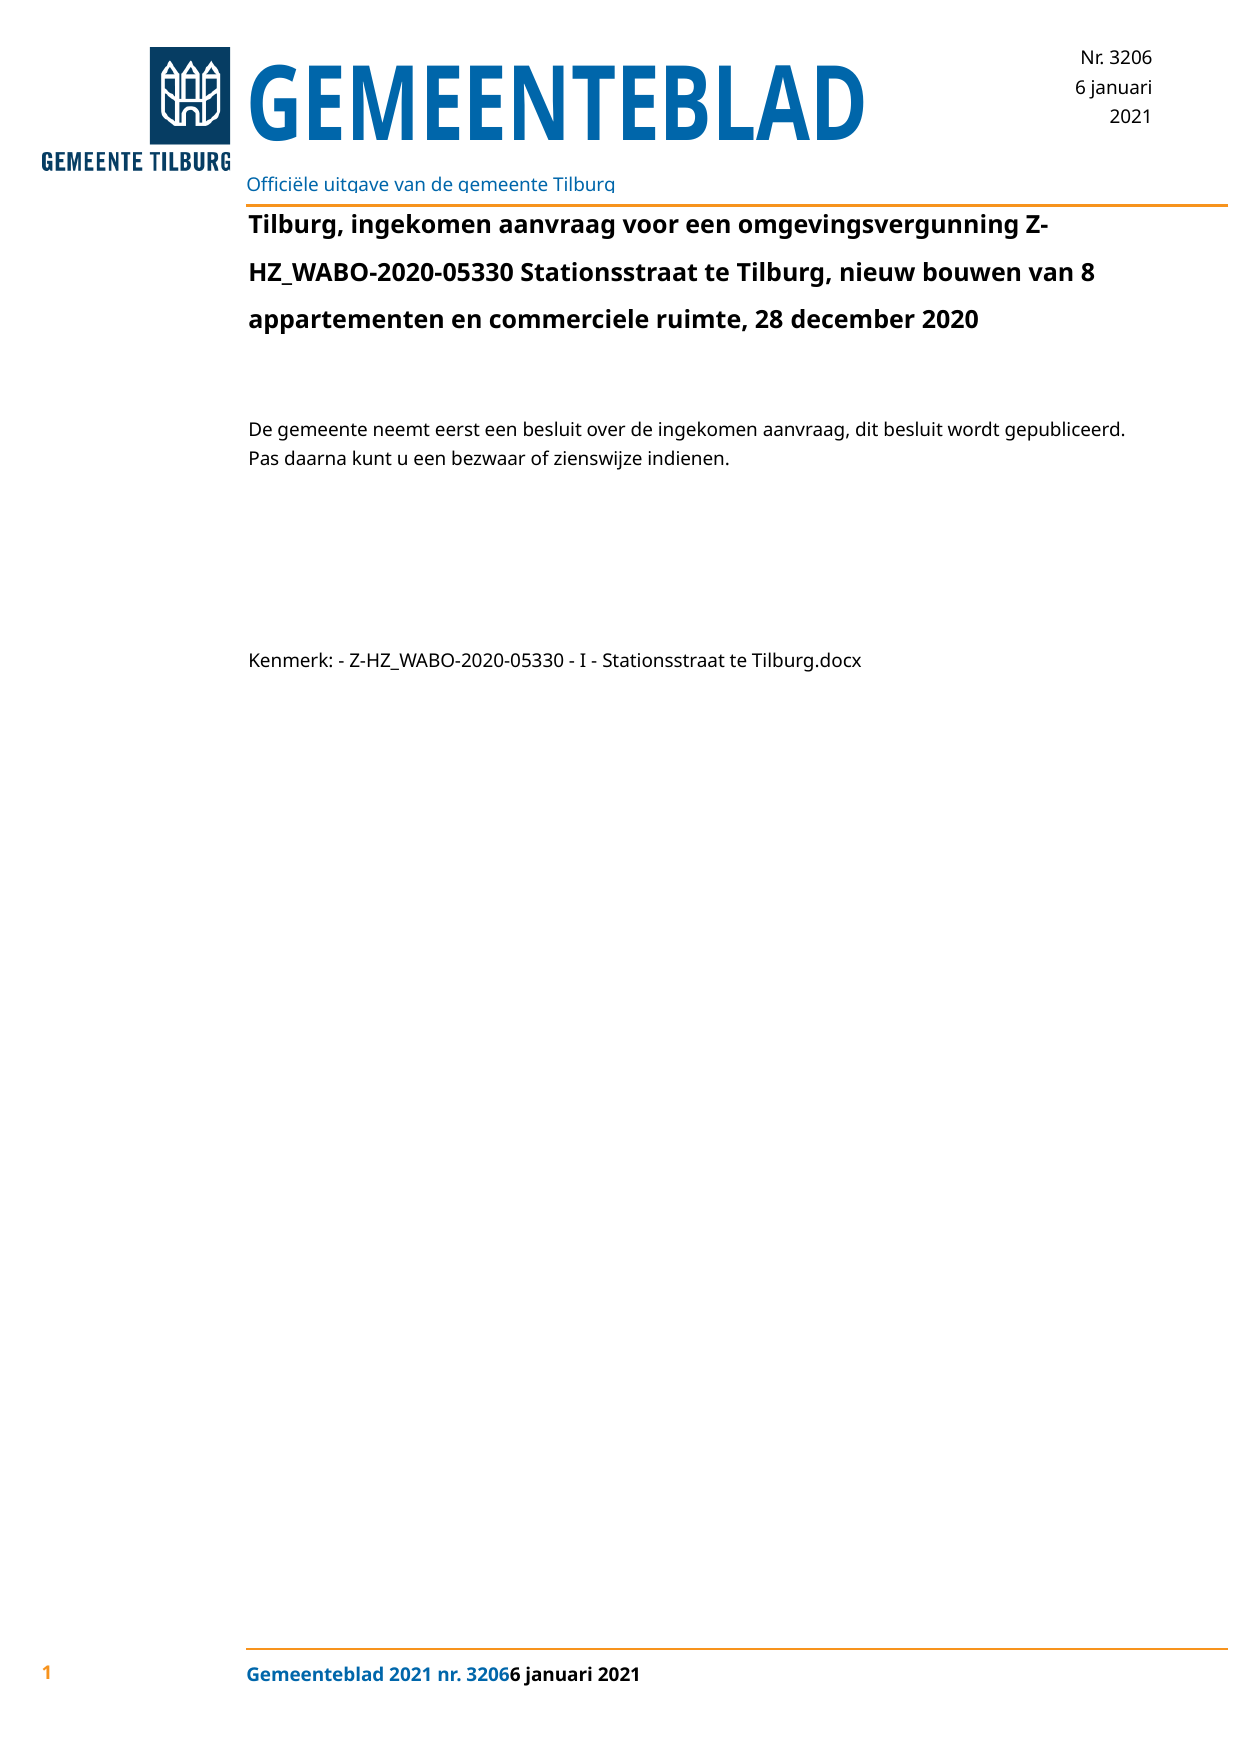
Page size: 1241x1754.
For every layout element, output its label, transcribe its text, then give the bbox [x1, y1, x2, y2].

text Kenmerk: - Z-HZ_WABO-2020-05330 - I - Stationsstraat te Tilburg.docx [248, 647, 1152, 673]
text Tilburg, ingekomen aanvraag voor een omgevingsvergunning Z-HZ_WABO-2020-05330 Stationsstraat te Tilburg, nieuw bouwen van 8 appartementen en commerciele ruimte, 28 december 2020 [248, 207, 1152, 336]
text De gemeente neemt eerst een besluit over de ingekomen aanvraag, dit besluit wordt gepubliceerd. Pas daarna kunt u een bezwaar of zienswijze indienen. [248, 416, 1152, 471]
picture [41, 47, 231, 172]
